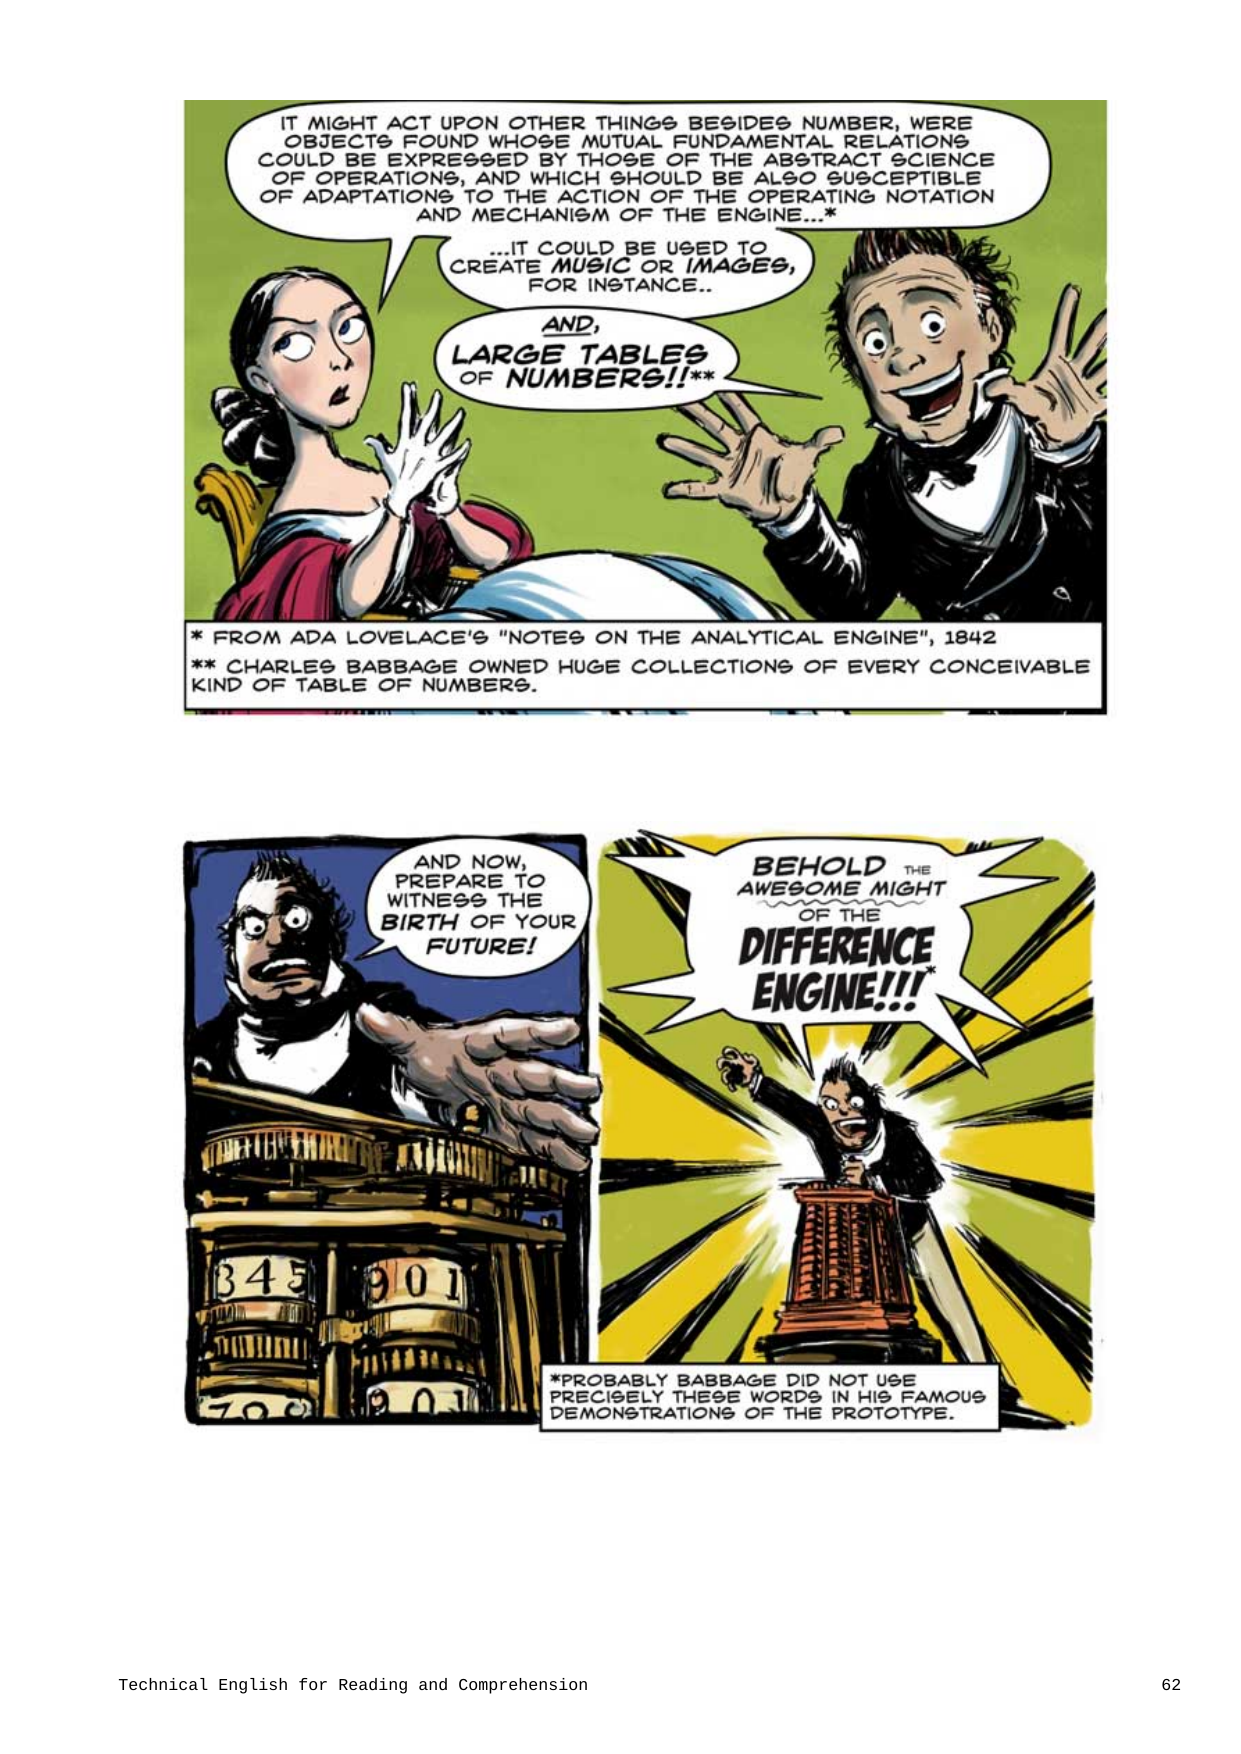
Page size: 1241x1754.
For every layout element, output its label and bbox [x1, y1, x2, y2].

picture [118, 821, 1182, 1531]
picture [118, 100, 1182, 809]
